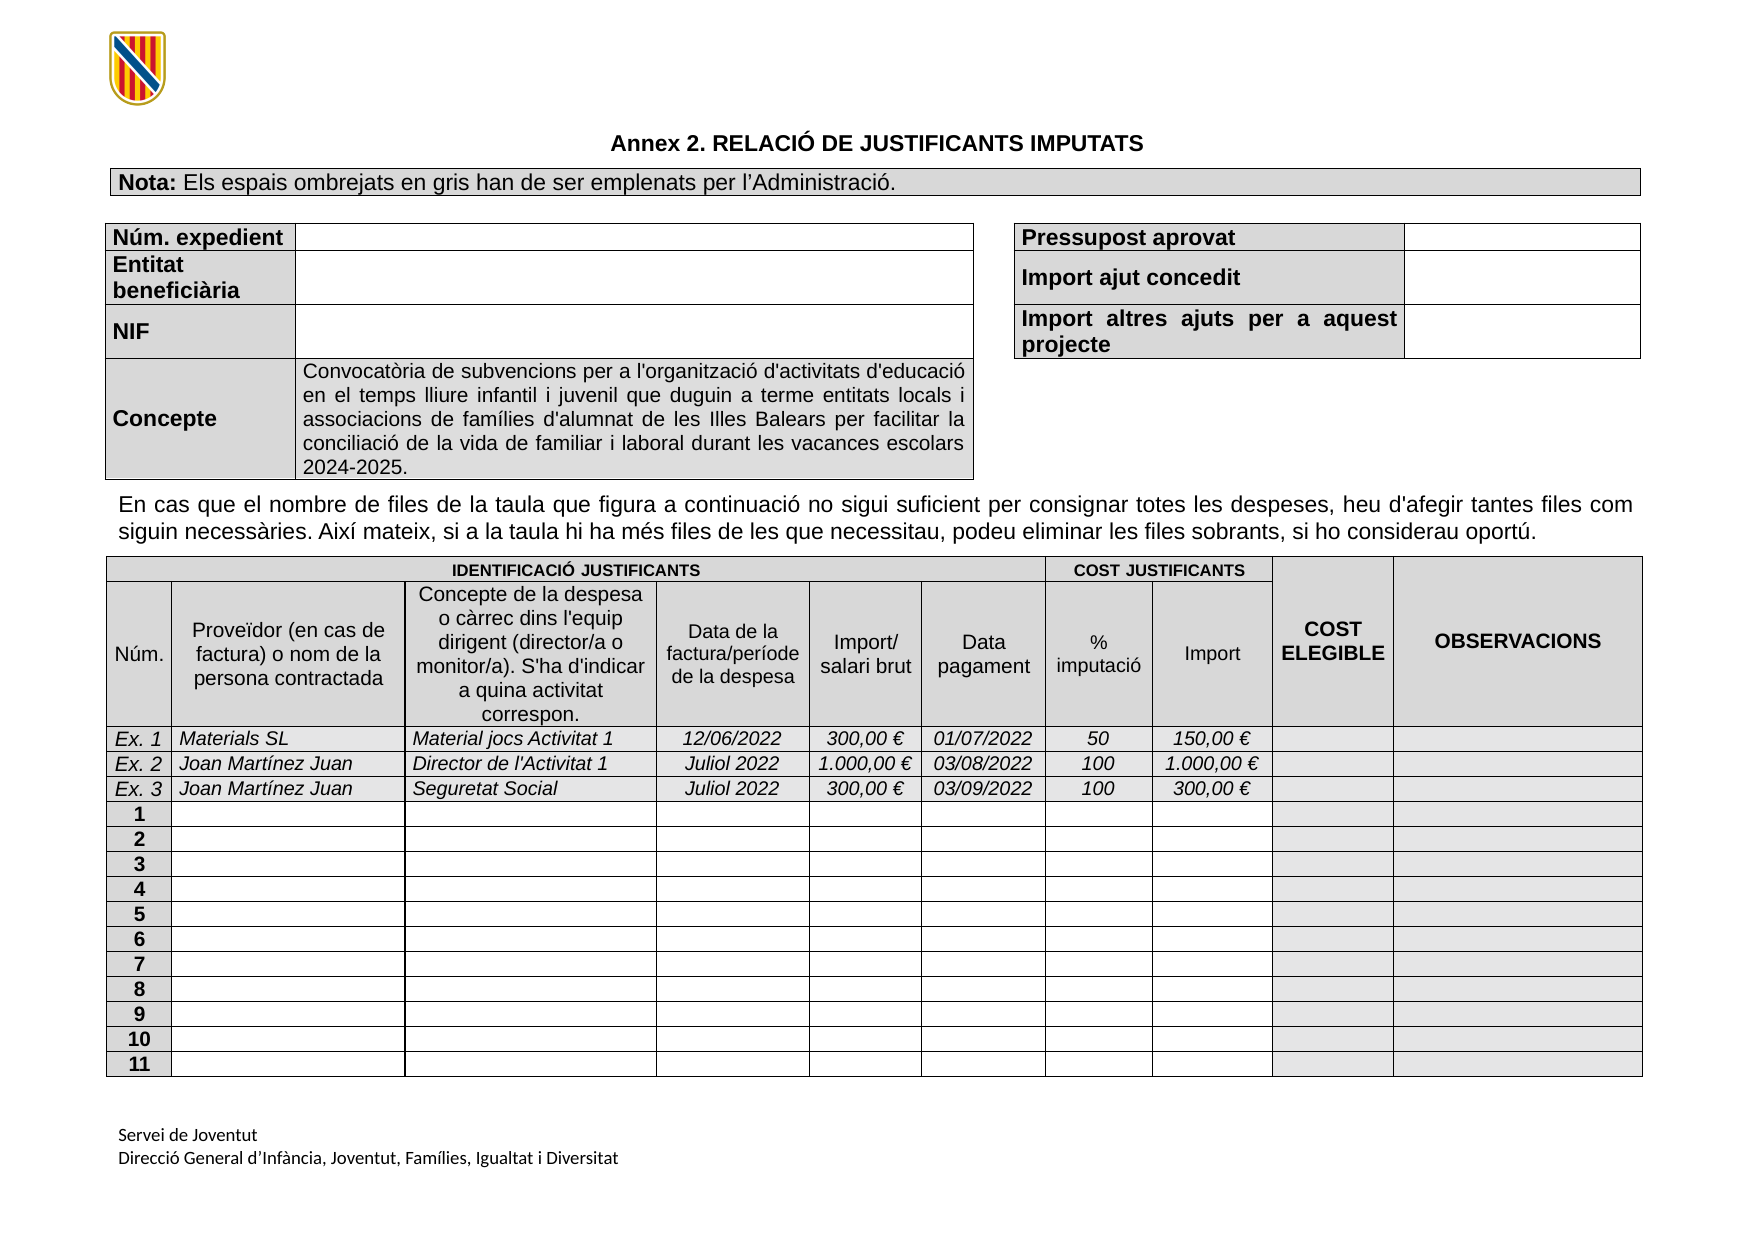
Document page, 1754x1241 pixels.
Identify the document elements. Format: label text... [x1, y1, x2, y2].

table_header [1405, 224, 1640, 250]
table_cell 300,00 € [810, 777, 921, 801]
table_cell 11 [107, 1052, 171, 1076]
text Annex 2. RELACIÓ DE JUSTIFICANTS IMPUTATS [118, 130, 1636, 156]
table_cell [406, 802, 656, 826]
table_cell [1394, 802, 1642, 826]
table_cell [1394, 852, 1642, 876]
table_cell [810, 827, 921, 851]
table_cell [406, 1027, 656, 1051]
table_cell [922, 1027, 1045, 1051]
table_cell [657, 977, 809, 1001]
table_cell Juliol 2022 [657, 777, 809, 801]
table_cell [1394, 777, 1642, 801]
table_cell [172, 927, 404, 951]
table_header identificació justificants [107, 557, 1045, 581]
table_cell [406, 977, 656, 1001]
table_cell [810, 1002, 921, 1026]
table_cell Concepte de la despesa o càrrec dins l'equip dirigent (director/a o monitor/a). S'ha d'indicar a quina activitat correspon. [406, 582, 656, 726]
table_cell [810, 902, 921, 926]
table_cell [1153, 1052, 1272, 1076]
table_cell 12/06/2022 [657, 727, 809, 751]
table_cell [1046, 927, 1152, 951]
table_cell 100 [1046, 752, 1152, 776]
table_cell 300,00 € [810, 727, 921, 751]
table_cell [657, 852, 809, 876]
table_cell [1153, 977, 1272, 1001]
table_cell Concepte [106, 359, 295, 478]
table_cell [974, 358, 1014, 478]
table_cell Joan Martínez Juan [172, 777, 404, 801]
table_cell 1.000,00 € [810, 752, 921, 776]
table_cell [406, 827, 656, 851]
table_cell [1273, 727, 1393, 751]
table_cell [922, 877, 1045, 901]
table_cell 50 [1046, 727, 1152, 751]
table_cell [974, 304, 1014, 358]
text En cas que el nombre de files de la taula que figura a continuació no sigui suficient per consignar totes les despeses, heu d'afegir tantes files com siguin necessàries. Així mateix, si a la taula hi ha més files de les que necessitau, podeu eliminar les files sobrants, si ho considerau oportú. [118, 491, 1636, 544]
table_cell [1394, 752, 1642, 776]
table_cell [1273, 977, 1393, 1001]
table_cell [172, 1002, 404, 1026]
table_cell [1046, 827, 1152, 851]
table_cell 3 [107, 852, 171, 876]
table_cell 5 [107, 902, 171, 926]
table_cell Núm. [107, 582, 171, 726]
table_cell [1153, 1027, 1272, 1051]
table_cell [1046, 802, 1152, 826]
table_header cost justificants [1046, 557, 1272, 581]
table_cell [810, 927, 921, 951]
table_cell [810, 877, 921, 901]
table_cell [1273, 827, 1393, 851]
table_cell [1153, 852, 1272, 876]
table_cell Data de la factura/període de la despesa [657, 582, 809, 726]
table_cell [922, 902, 1045, 926]
table_cell [1273, 952, 1393, 976]
table_cell [1394, 1027, 1642, 1051]
table_cell Material jocs Activitat 1 [406, 727, 656, 751]
table_cell [810, 977, 921, 1001]
table_cell [296, 251, 973, 304]
table_cell [810, 852, 921, 876]
table_cell [172, 877, 404, 901]
table_cell [406, 952, 656, 976]
table_cell [406, 1002, 656, 1026]
table_cell [1273, 927, 1393, 951]
table_cell % imputació [1046, 582, 1152, 726]
table_cell [810, 1027, 921, 1051]
table_cell [1394, 827, 1642, 851]
table_cell [657, 952, 809, 976]
table_cell [1046, 977, 1152, 1001]
table_cell [1153, 902, 1272, 926]
table_cell 4 [107, 877, 171, 901]
table_cell 01/07/2022 [922, 727, 1045, 751]
table_cell [1394, 927, 1642, 951]
table_cell [657, 1027, 809, 1051]
table_cell 300,00 € [1153, 777, 1272, 801]
table_header OBSERVACIONS [1394, 557, 1642, 726]
table_cell 03/09/2022 [922, 777, 1045, 801]
table_cell [172, 1052, 404, 1076]
table_cell [922, 952, 1045, 976]
table_cell 9 [107, 1002, 171, 1026]
table_cell [1394, 1002, 1642, 1026]
table_cell [1273, 1002, 1393, 1026]
table_cell Ex. 2 [107, 752, 171, 776]
table_cell [657, 877, 809, 901]
picture [91, 3, 184, 134]
table_cell 8 [107, 977, 171, 1001]
table_cell [810, 1052, 921, 1076]
table_cell [1405, 251, 1640, 304]
table_cell [406, 1052, 656, 1076]
table_cell Juliol 2022 [657, 752, 809, 776]
table_cell [1153, 1002, 1272, 1026]
table_cell [1394, 727, 1642, 751]
table_cell [172, 852, 404, 876]
table_cell [922, 1052, 1045, 1076]
table_cell [1394, 877, 1642, 901]
table_cell [1273, 1052, 1393, 1076]
table_cell [172, 977, 404, 1001]
table_cell [922, 852, 1045, 876]
table_cell 150,00 € [1153, 727, 1272, 751]
table_cell [657, 902, 809, 926]
table_cell [1046, 1027, 1152, 1051]
table_cell [810, 952, 921, 976]
table_cell [810, 802, 921, 826]
table_cell [1153, 827, 1272, 851]
table_cell [657, 927, 809, 951]
table_cell Entitat beneficiària [106, 251, 295, 304]
table_cell [922, 827, 1045, 851]
table_cell [1394, 902, 1642, 926]
table_cell [657, 802, 809, 826]
table_header [296, 224, 973, 250]
table_cell [1046, 952, 1152, 976]
table_header [974, 223, 1014, 250]
table_cell [1153, 877, 1272, 901]
table_cell [922, 802, 1045, 826]
table_cell 1.000,00 € [1153, 752, 1272, 776]
table_cell 6 [107, 927, 171, 951]
table_cell Proveïdor (en cas de factura) o nom de la persona contractada [172, 582, 404, 726]
table_cell [1273, 752, 1393, 776]
table_cell [1405, 305, 1640, 358]
table_cell Ex. 1 [107, 727, 171, 751]
table_cell Materials SL [172, 727, 404, 751]
table_cell 7 [107, 952, 171, 976]
table_cell [1273, 877, 1393, 901]
table_cell Import/salari brut [810, 582, 921, 726]
table_cell [922, 977, 1045, 1001]
table_cell [1046, 877, 1152, 901]
table_cell Import altres ajuts per a aquest projecte [1015, 305, 1404, 358]
table_cell [296, 305, 973, 358]
table_cell [1273, 777, 1393, 801]
table_cell 1 [107, 802, 171, 826]
table_cell [922, 927, 1045, 951]
table_cell [172, 827, 404, 851]
table_header Nota: Els espais ombrejats en gris han de ser emplenats per l’Administració. [111, 169, 1640, 195]
table_cell [172, 902, 404, 926]
table_cell [1046, 852, 1152, 876]
table_cell [974, 250, 1014, 304]
table_cell [1394, 952, 1642, 976]
table_cell [1273, 852, 1393, 876]
table_cell [1046, 1002, 1152, 1026]
table_cell [1273, 1027, 1393, 1051]
table_cell [406, 902, 656, 926]
table_cell [1046, 902, 1152, 926]
table_cell [1273, 802, 1393, 826]
table_cell [1153, 952, 1272, 976]
table_cell [922, 1002, 1045, 1026]
table_cell Convocatòria de subvencions per a l'organització d'activitats d'educació en el temps lliure infantil i juvenil que duguin a terme entitats locals i associacions de famílies d'alumnat de les Illes Balears per facilitar la conciliació de la vida de familiar i laboral durant les vacances escolars 2024-2025. [296, 359, 973, 478]
table_cell [406, 927, 656, 951]
table_cell Ex. 3 [107, 777, 171, 801]
table_cell [1394, 977, 1642, 1001]
table_cell [1046, 1052, 1152, 1076]
table_cell 10 [107, 1027, 171, 1051]
table_cell [172, 1027, 404, 1051]
table_cell [657, 827, 809, 851]
table_cell [172, 802, 404, 826]
table_cell [1014, 359, 1405, 478]
table_cell Import ajut concedit [1015, 251, 1404, 304]
table_cell [1405, 359, 1640, 478]
table_header COST ELEGIBLE [1273, 557, 1393, 726]
table_cell NIF [106, 305, 295, 358]
table_cell [1153, 927, 1272, 951]
table_header Pressupost aprovat [1015, 224, 1404, 250]
table_cell Import [1153, 582, 1272, 726]
table_cell [1394, 1052, 1642, 1076]
table_cell [1273, 902, 1393, 926]
table_cell 100 [1046, 777, 1152, 801]
table_cell [406, 877, 656, 901]
table_cell [657, 1002, 809, 1026]
table_cell Director de l'Activitat 1 [406, 752, 656, 776]
table_cell [657, 1052, 809, 1076]
table_cell [1153, 802, 1272, 826]
table_cell Seguretat Social [406, 777, 656, 801]
table_cell [406, 852, 656, 876]
table_cell 2 [107, 827, 171, 851]
table_cell Joan Martínez Juan [172, 752, 404, 776]
table_header Núm. expedient [106, 224, 295, 250]
table_cell Data pagament [922, 582, 1045, 726]
table_cell 03/08/2022 [922, 752, 1045, 776]
table_cell [172, 952, 404, 976]
